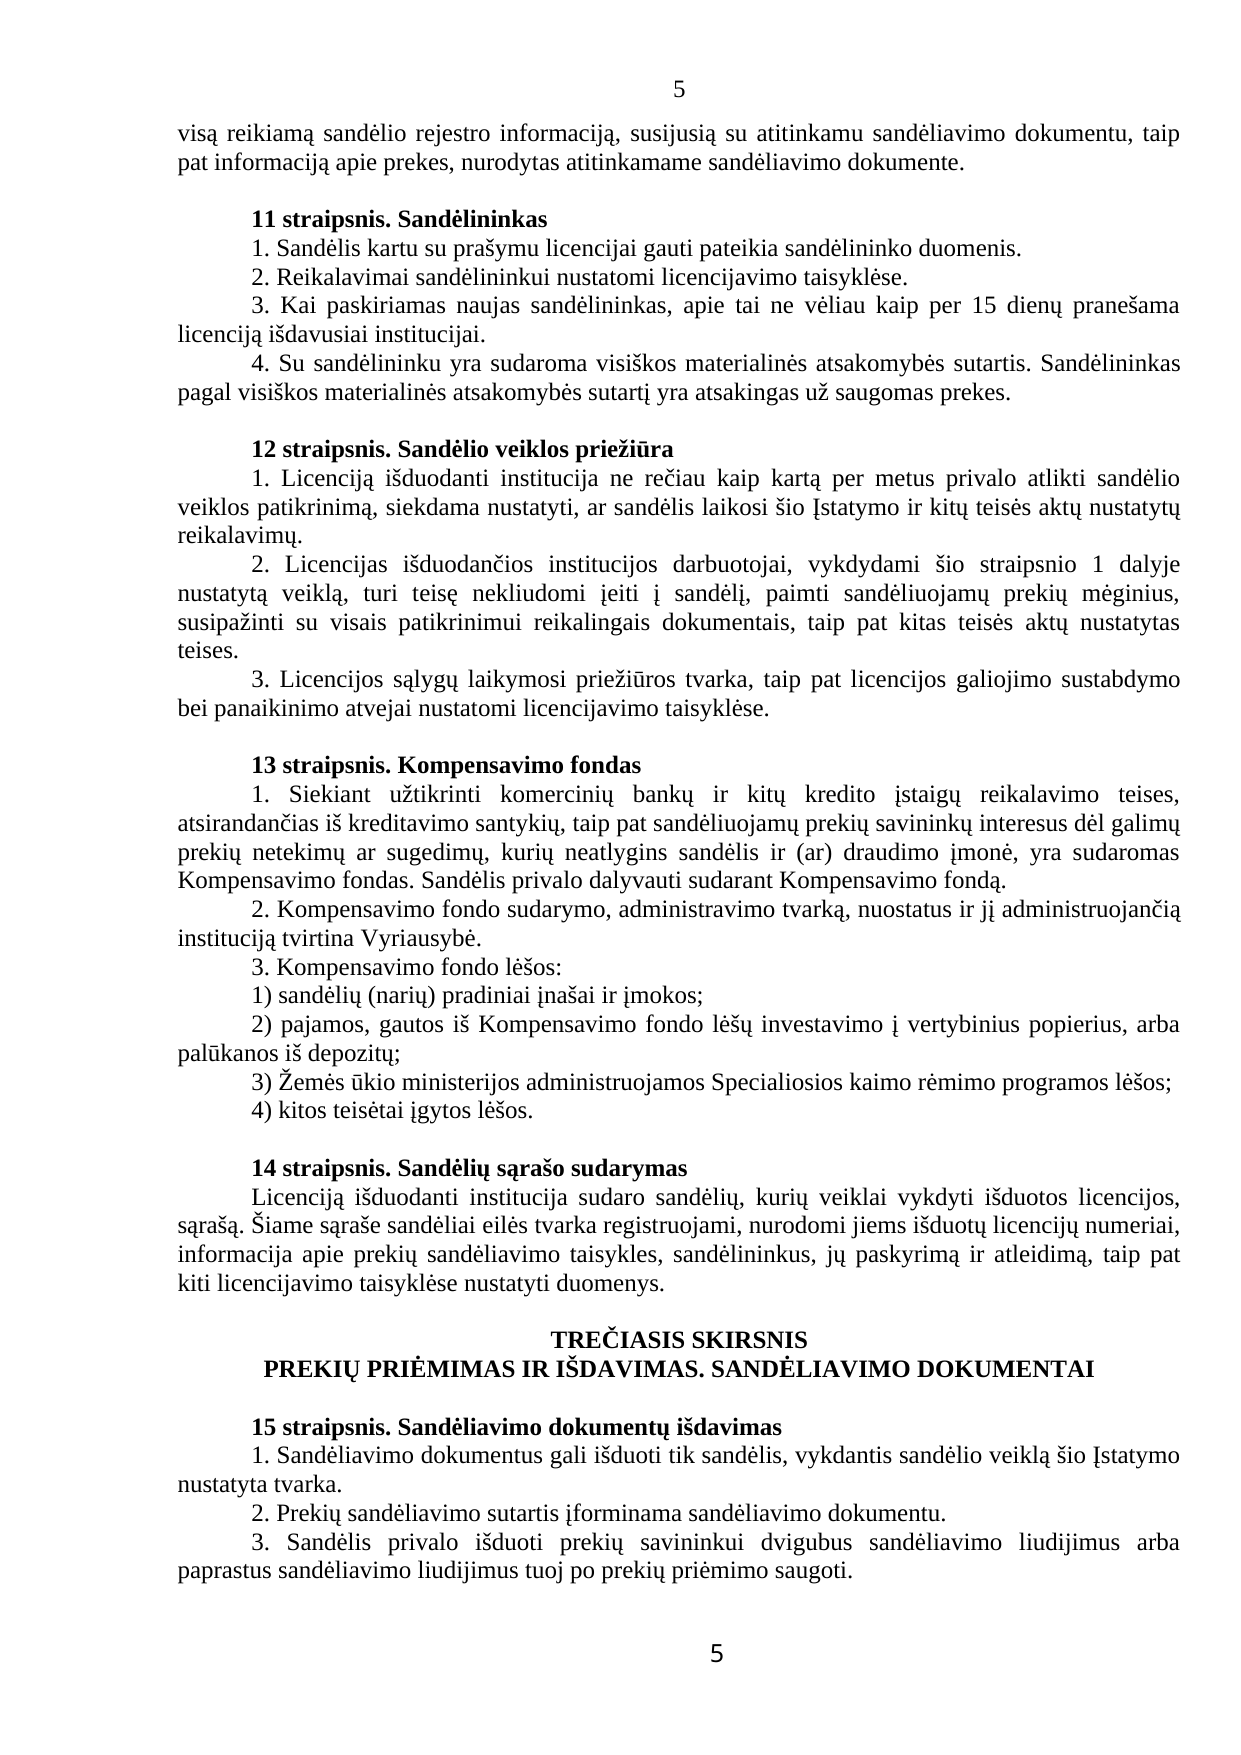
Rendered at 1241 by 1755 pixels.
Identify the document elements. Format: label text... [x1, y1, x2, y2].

text 12 straipsnis. Sandėlio veiklos priežiūra [177, 434, 1181, 463]
text 4. Su sandėlininku yra sudaroma visiškos materialinės atsakomybės sutartis. Sandėlininkas pagal visiškos materialinės atsakomybės sutartį yra atsakingas už saugomas prekes. [177, 348, 1181, 406]
text 14 straipsnis. Sandėlių sąrašo sudarymas [177, 1153, 1181, 1182]
text 1. Sandėlis kartu su prašymu licencijai gauti pateikia sandėlininko duomenis. [177, 233, 1181, 262]
text 4) kitos teisėtai įgytos lėšos. [177, 1096, 1181, 1124]
text 1. Sandėliavimo dokumentus gali išduoti tik sandėlis, vykdantis sandėlio veiklą šio Įstatymo nustatyta tvarka. [177, 1441, 1181, 1498]
text 3. Kai paskiriamas naujas sandėlininkas, apie tai ne vėliau kaip per 15 dienų pranešama licenciją išdavusiai institucijai. [177, 291, 1181, 348]
text 2. Reikalavimai sandėlininkui nustatomi licencijavimo taisyklėse. [177, 262, 1181, 291]
text 2. Licencijas išduodančios institucijos darbuotojai, vykdydami šio straipsnio 1 dalyje nustatytą veiklą, turi teisę nekliudomi įeiti į sandėlį, paimti sandėliuojamų prekių mėginius, susipažinti su visais patikrinimui reikalingais dokumentais, taip pat kitas teisės aktų nustatytas teises. [177, 549, 1181, 664]
text PREKIŲ PRIĖMIMAS IR IŠDAVIMAS. SANDĖLIAVIMO DOKUMENTAI [177, 1354, 1181, 1383]
text 1. Licenciją išduodanti institucija ne rečiau kaip kartą per metus privalo atlikti sandėlio veiklos patikrinimą, siekdama nustatyti, ar sandėlis laikosi šio Įstatymo ir kitų teisės aktų nustatytų reikalavimų. [177, 463, 1181, 549]
text 3) Žemės ūkio ministerijos administruojamos Specialiosios kaimo rėmimo programos lėšos; [177, 1067, 1181, 1096]
text Licenciją išduodanti institucija sudaro sandėlių, kurių veiklai vykdyti išduotos licencijos, sąrašą. Šiame sąraše sandėliai eilės tvarka registruojami, nurodomi jiems išduotų licencijų numeriai, informacija apie prekių sandėliavimo taisykles, sandėlininkus, jų paskyrimą ir atleidimą, taip pat kiti licencijavimo taisyklėse nustatyti duomenys. [177, 1182, 1181, 1297]
text 2. Prekių sandėliavimo sutartis įforminama sandėliavimo dokumentu. [177, 1498, 1181, 1527]
text 3. Sandėlis privalo išduoti prekių savininkui dvigubus sandėliavimo liudijimus arba paprastus sandėliavimo liudijimus tuoj po prekių priėmimo saugoti. [177, 1527, 1181, 1584]
text 11 straipsnis. Sandėlininkas [177, 204, 1181, 233]
text 2. Kompensavimo fondo sudarymo, administravimo tvarką, nuostatus ir jį administruojančią instituciją tvirtina Vyriausybė. [177, 894, 1181, 952]
text 13 straipsnis. Kompensavimo fondas [177, 751, 1181, 779]
text 2) pajamos, gautos iš Kompensavimo fondo lėšų investavimo į vertybinius popierius, arba palūkanos iš depozitų; [177, 1009, 1181, 1067]
text visą reikiamą sandėlio rejestro informaciją, susijusią su atitinkamu sandėliavimo dokumentu, taip pat informaciją apie prekes, nurodytas atitinkamame sandėliavimo dokumente. [177, 118, 1181, 176]
text 3. Kompensavimo fondo lėšos: [177, 952, 1181, 981]
text TREČIASIS SKIRSNIS [177, 1326, 1181, 1354]
text 1. Siekiant užtikrinti komercinių bankų ir kitų kredito įstaigų reikalavimo teises, atsirandančias iš kreditavimo santykių, taip pat sandėliuojamų prekių savininkų interesus dėl galimų prekių netekimų ar sugedimų, kurių neatlygins sandėlis ir (ar) draudimo įmonė, yra sudaromas Kompensavimo fondas. Sandėlis privalo dalyvauti sudarant Kompensavimo fondą. [177, 779, 1181, 894]
text 15 straipsnis. Sandėliavimo dokumentų išdavimas [177, 1412, 1181, 1441]
text 3. Licencijos sąlygų laikymosi priežiūros tvarka, taip pat licencijos galiojimo sustabdymo bei panaikinimo atvejai nustatomi licencijavimo taisyklėse. [177, 664, 1181, 722]
text 1) sandėlių (narių) pradiniai įnašai ir įmokos; [177, 981, 1181, 1009]
